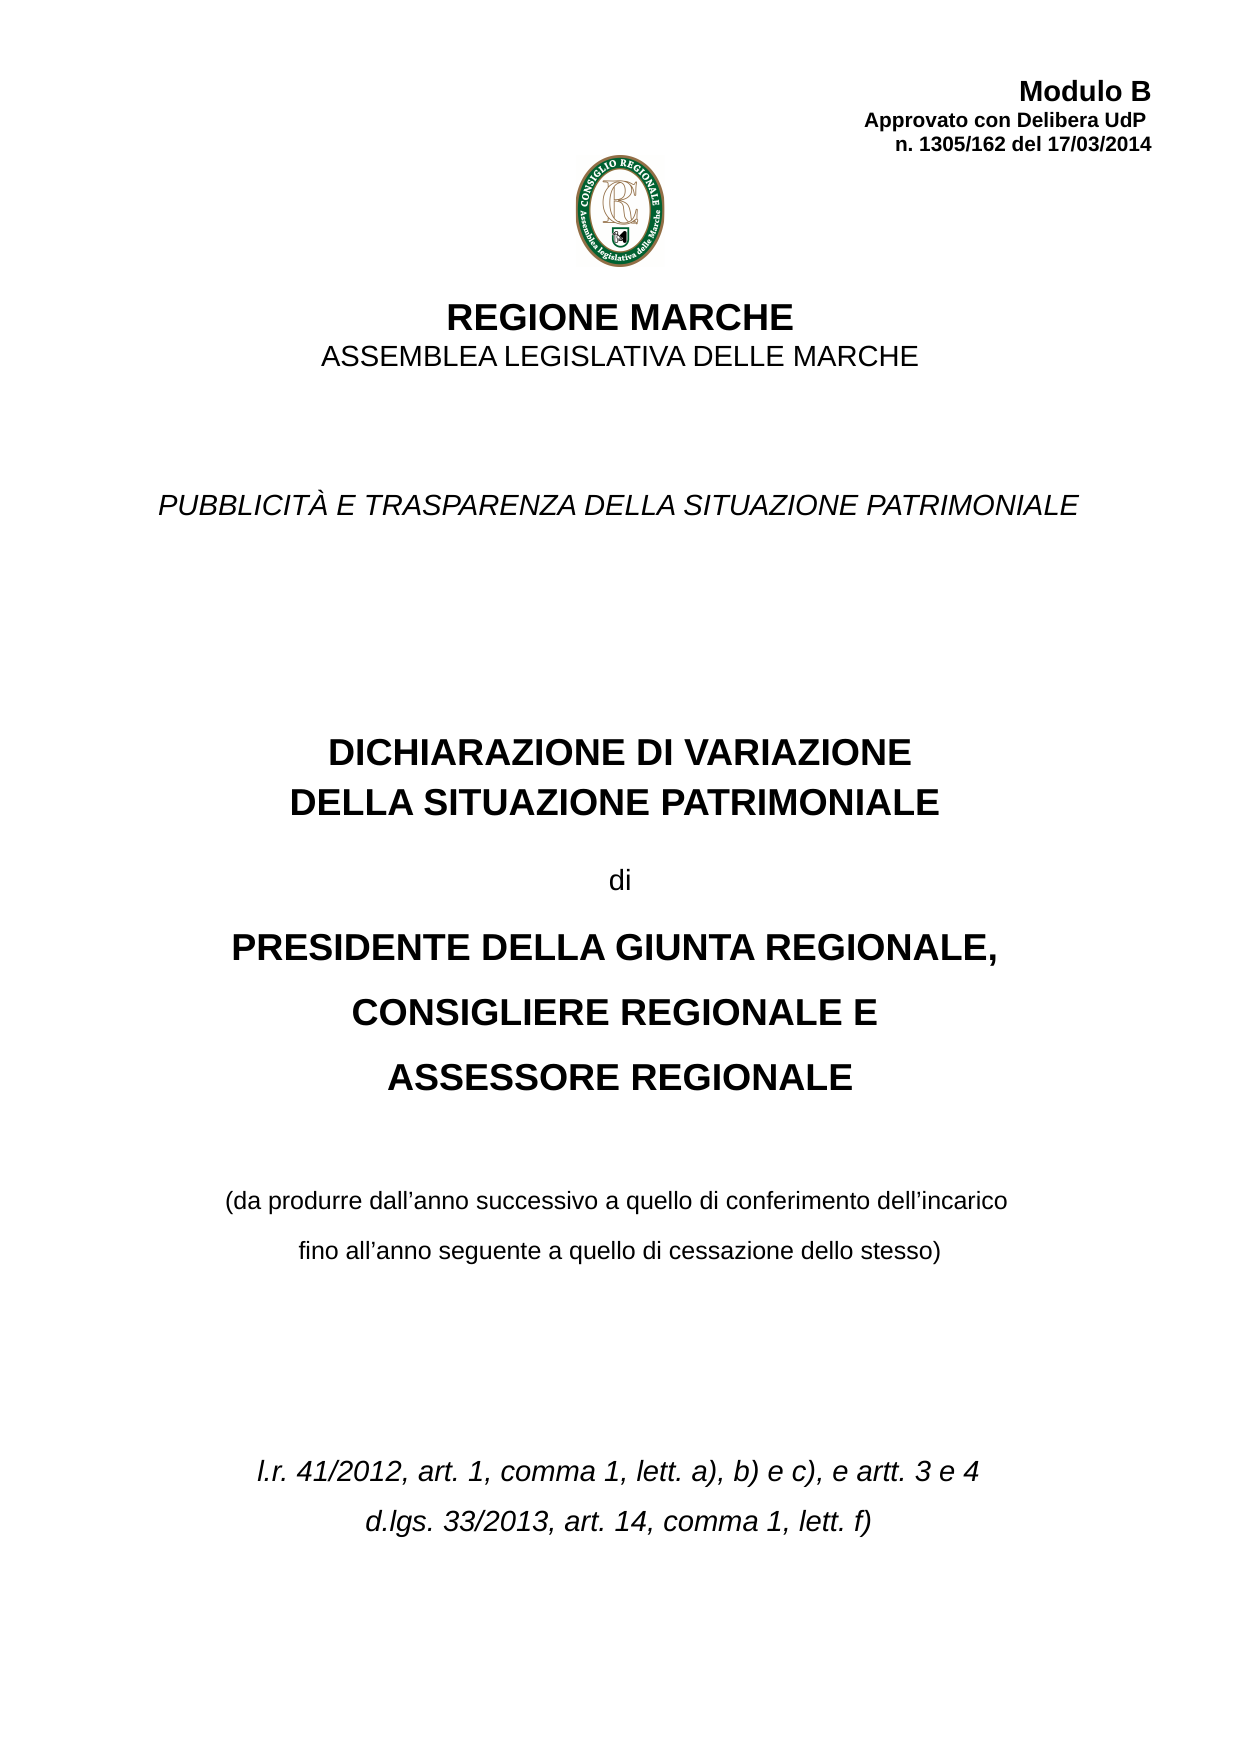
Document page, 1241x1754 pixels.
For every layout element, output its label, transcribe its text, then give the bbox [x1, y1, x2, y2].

text DICHIARAZIONE DI VARIAZIONE [89, 725, 1152, 775]
text PRESIDENTE DELLA GIUNTA REGIONALE, [89, 925, 1152, 968]
text ASSESSORE REGIONALE [89, 1055, 1152, 1098]
picture [575, 155, 665, 267]
text DELLA SITUAZIONE PATRIMONIALE [89, 775, 1152, 825]
text PUBBLICITà E TRASPARENZA DELLA SITUAZIONE PATRIMONIALE [89, 475, 1152, 525]
text (da produrre dall’anno successivo a quello di conferimento dell’incarico [89, 1169, 1152, 1219]
text di [89, 850, 1152, 900]
text d.lgs. 33/2013, art. 14, comma 1, lett. f) [89, 1504, 1152, 1538]
text fino all’anno seguente a quello di cessazione dello stesso) [89, 1219, 1152, 1269]
text l.r. 41/2012, art. 1, comma 1, lett. a), b) e c), e artt. 3 e 4 [89, 1442, 1152, 1492]
text ASSEMBLEA LEGISLATIVA DELLE MARCHE [89, 339, 1152, 372]
text CONSIGLIERE REGIONALE E [89, 990, 1152, 1033]
text REGIONE MARCHE [89, 296, 1152, 339]
